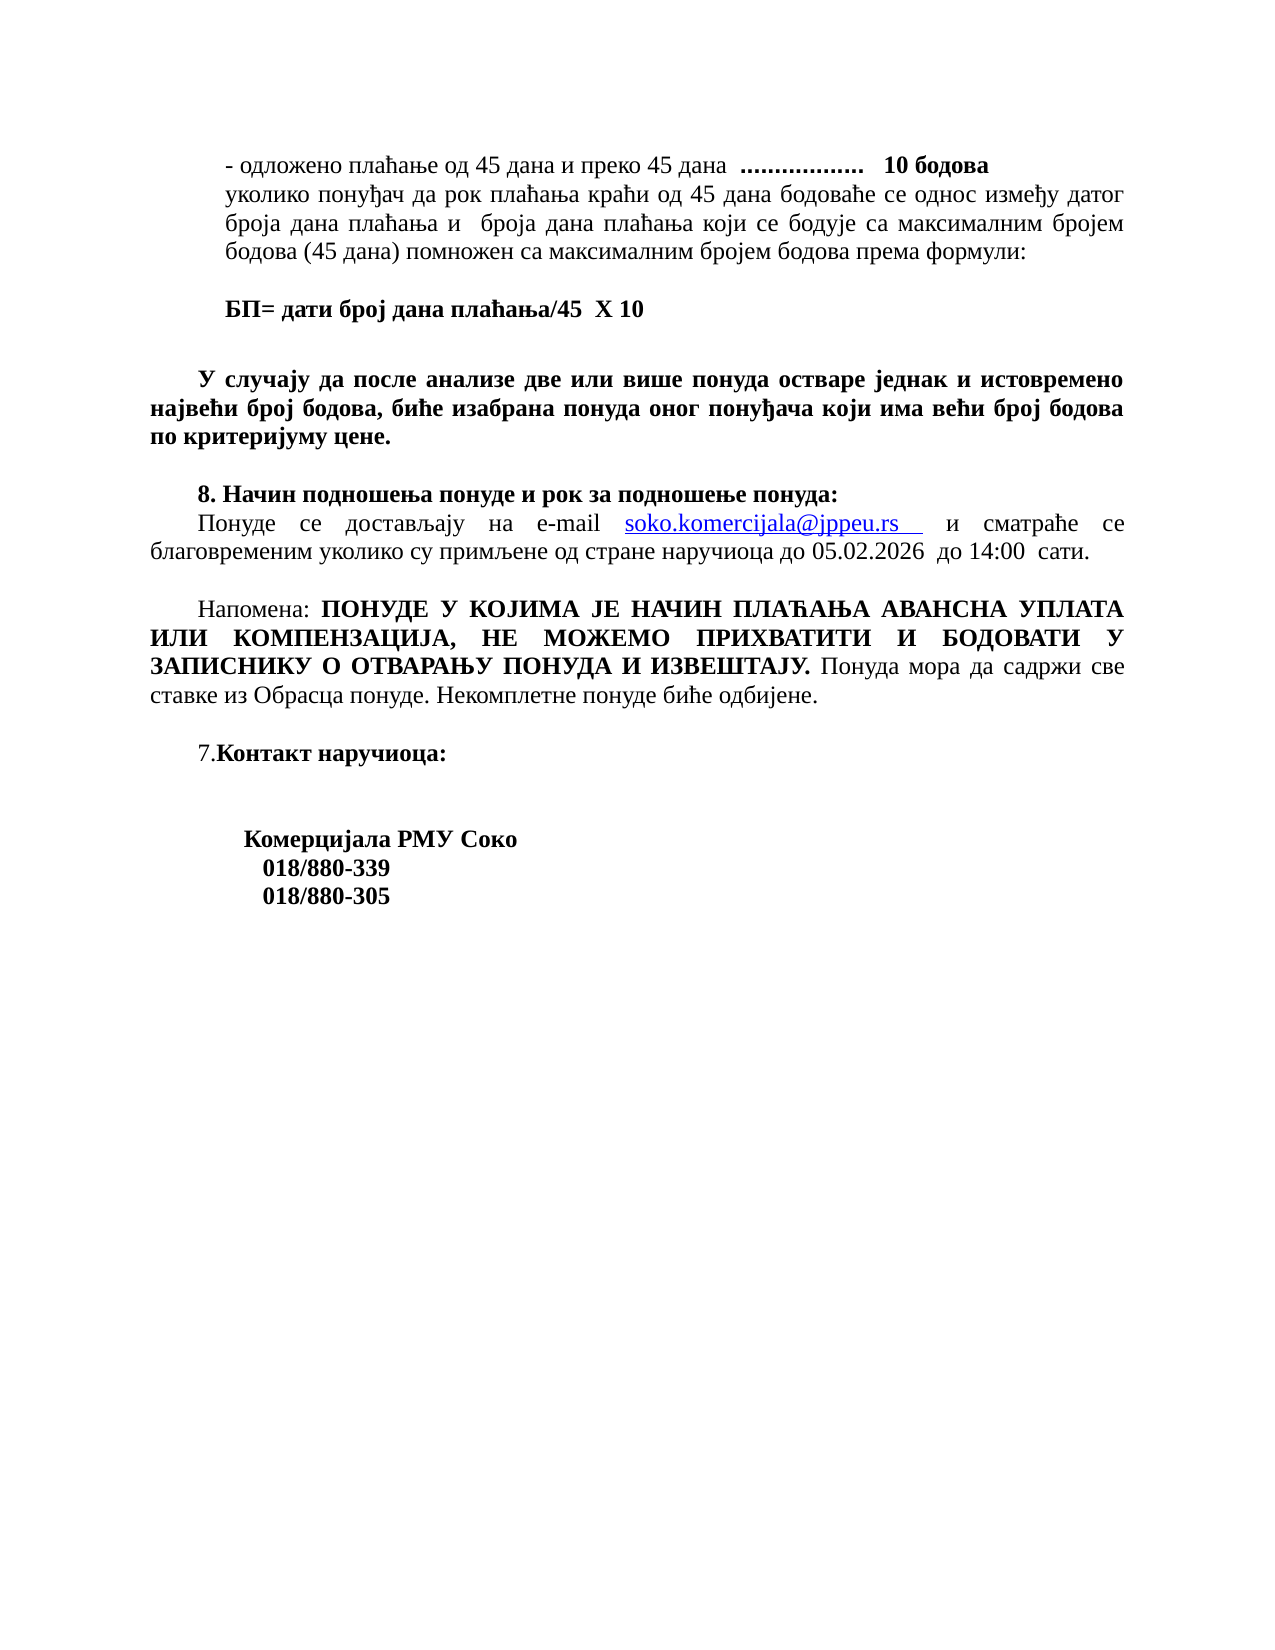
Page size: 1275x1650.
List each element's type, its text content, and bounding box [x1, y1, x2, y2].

text 018/880-305 [225, 881, 1125, 910]
text Понуде се достављају на e-mail soko.komercijala@jppeu.rs и сматраће се благовременим уколико су примљене од стране наручиоца до 05.02.2026 до 14:00 сати. [150, 508, 1125, 565]
text 8. Начин подношења понуде и рок за подношење понуда: [150, 479, 1125, 508]
text БП= дати број дана плаћања/45 X 10 [225, 294, 1125, 323]
list Контакт наручиоца: [150, 738, 1125, 766]
text Напомена: ПОНУДЕ У КОЈИМА ЈЕ НАЧИН ПЛАЋАЊА АВАНСНА УПЛАТА ИЛИ КОМПЕНЗАЦИЈА, НЕ МОЖЕМО ПРИХВАТИТИ И БОДОВАТИ У ЗАПИСНИКУ О ОТВАРАЊУ ПОНУДА И ИЗВЕШТАЈУ. Понуда мора да садржи све ставке из Обрасца понуде. Некомплетне понуде биће одбијене. [150, 594, 1125, 709]
text - одложено плаћање од 45 дана и преко 45 дана .................. 10 бодова [225, 150, 1125, 179]
text 018/880-339 [225, 853, 1125, 881]
text уколико понуђач да рок плаћања краћи од 45 дана бодоваће се однос између датог броја дана плаћања и броја дана плаћања који се бодује са максималним бројем бодова (45 дана) помножен са максималним бројем бодова према формули: [225, 179, 1125, 265]
text У случају да после анализе две или више понуда остваре једнак и истовремено највећи број бодова, биће изабрана понуда оног понуђача који има већи број бодова по критеријуму цене. [150, 364, 1125, 450]
text Комерцијала РМУ Соко [225, 824, 1125, 853]
